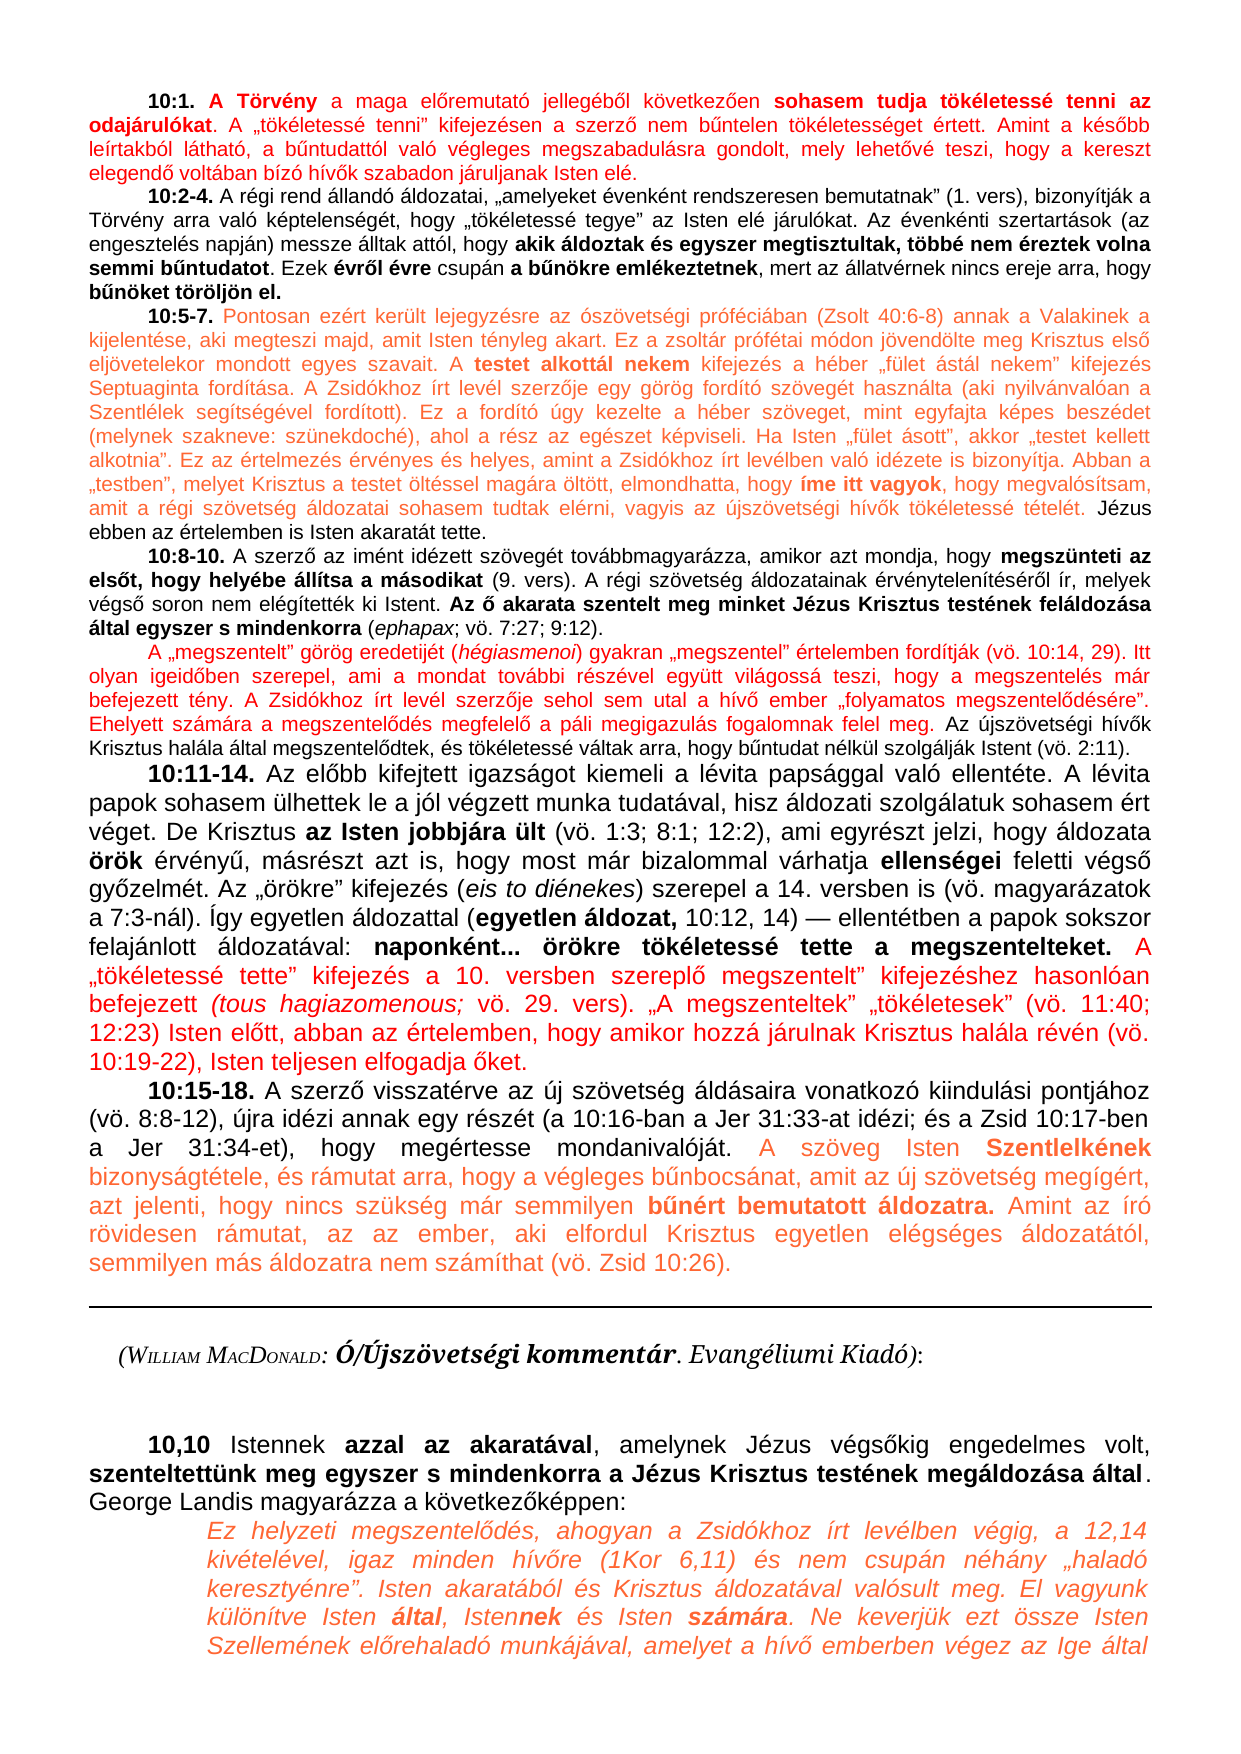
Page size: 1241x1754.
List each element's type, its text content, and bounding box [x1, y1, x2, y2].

text 10:15-18. A szerző visszatérve az új szövetség áldásaira vonatkozó kiindulási pontjához (vö. 8:8-12), újra idézi annak egy részét (a 10:16-ban a Jer 31:33-at idézi; és a Zsid 10:17-ben a Jer 31:34-et), hogy megértesse mondanivalóját. A szöveg Isten Szentlelkének bizonyságtétele, és rámutat arra, hogy a végleges bűnbocsánat, amit az új szövetség megígért, azt jelenti, hogy nincs szükség már semmilyen bűnért bemutatott áldozatra. Amint az író rövidesen rámutat, az az ember, aki elfordul Krisztus egyetlen elégséges áldozatától, semmilyen más áldozatra nem számíthat (vö. Zsid 10:26). [88, 1076, 1152, 1277]
text (William MacDonald: Ó/Újszövetségi kommentár. Evangéliumi Kiadó): [88, 1307, 1152, 1400]
text 10:2-4. A régi rend állandó áldozatai, „amelyeket évenként rendszeresen bemutatnak” (1. vers), bizonyítják a Törvény arra való képtelenségét, hogy „tökéletessé tegye” az Isten elé járulókat. Az évenkénti szertartások (az engesztelés napján) messze álltak attól, hogy akik áldoztak és egyszer megtisztultak, többé nem éreztek volna semmi bűntudatot. Ezek évről évre csupán a bűnökre emlékeztetnek, mert az állatvérnek nincs ereje arra, hogy bűnöket töröljön el. [88, 184, 1152, 304]
text 10:5-7. Pontosan ezért került lejegyzésre az ószövetségi próféciában (Zsolt 40:6-8) annak a Valakinek a kijelentése, aki megteszi majd, amit Isten tényleg akart. Ez a zsoltár prófétai módon jövendölte meg Krisztus első eljövetelekor mondott egyes szavait. A testet alkottál nekem kifejezés a héber „fület ástál nekem” kifejezés Septuaginta fordítása. A Zsidókhoz írt levél szerzője egy görög fordító szövegét használta (aki nyilvánvalóan a Szentlélek segítségével fordított). Ez a fordító úgy kezelte a héber szöveget, mint egyfajta képes beszédet (melynek szakneve: szünekdoché), ahol a rész az egészet képviseli. Ha Isten „fület ásott”, akkor „testet kellett alkotnia”. Ez az értelmezés érvényes és helyes, amint a Zsidókhoz írt levélben való idézete is bizonyítja. Abban a „testben”, melyet Krisztus a testet öltéssel magára öltött, elmondhatta, hogy íme itt vagyok, hogy megvalósítsam, amit a régi szövetség áldozatai sohasem tudtak elérni, vagyis az újszövetségi hívők tökéletessé tételét. Jézus ebben az értelemben is Isten akaratát tette. [88, 304, 1152, 544]
text 10:11-14. Az előbb kifejtett igazságot kiemeli a lévita papsággal való ellentéte. A lévita papok sohasem ülhettek le a jól végzett munka tudatával, hisz áldozati szolgálatuk sohasem ért véget. De Krisztus az Isten jobbjára ült (vö. 1:3; 8:1; 12:2), ami egyrészt jelzi, hogy áldozata örök érvényű, másrészt azt is, hogy most már bizalommal várhatja ellenségei feletti végső győzelmét. Az „örökre” kifejezés (eis to diénekes) szerepel a 14. versben is (vö. magyarázatok a 7:3-nál). Így egyetlen áldozattal (egyetlen áldozat, 10:12, 14) — ellentétben a papok sokszor felajánlott áldozatával: naponként... örökre tökéletessé tette a megszentelteket. A „tökéletessé tette” kifejezés a 10. versben szereplő megszentelt” kifejezéshez hasonlóan befejezett (tous hagiazomenous; vö. 29. vers). „A megszenteltek” „tökéletesek” (vö. 11:40; 12:23) Isten előtt, abban az értelemben, hogy amikor hozzá járulnak Krisztus halála révén (vö. 10:19-22), Isten teljesen elfogadja őket. [88, 759, 1152, 1076]
text 10,10 Istennek azzal az akaratával, amelynek Jézus végsőkig engedelmes volt, szenteltettünk meg egyszer s mindenkorra a Jézus Krisztus testének megáldozása által. George Landis magyarázza a következőképpen: [88, 1430, 1152, 1516]
text 10:1. A Törvény a maga előremutató jellegéből következően sohasem tudja tökéletessé tenni az odajárulókat. A „tökéletessé tenni” kifejezésen a szerző nem bűntelen tökéletességet értett. Amint a később leírtakból látható, a bűntudattól való végleges megszabadulásra gondolt, mely lehetővé teszi, hogy a kereszt elegendő voltában bízó hívők szabadon járuljanak Isten elé. [88, 88, 1152, 184]
text 10:8-10. A szerző az imént idézett szövegét továbbmagyarázza, amikor azt mondja, hogy megszünteti az elsőt, hogy helyébe állítsa a másodikat (9. vers). A régi szövetség áldozatainak érvénytelenítéséről ír, melyek végső soron nem elégítették ki Istent. Az ő akarata szentelt meg minket Jézus Krisztus testének feláldozása által egyszer s mindenkorra (ephapax; vö. 7:27; 9:12). [88, 544, 1152, 639]
text A „megszentelt” görög eredetijét (hégiasmenoi) gyakran „megszentel” értelemben fordítják (vö. 10:14, 29). Itt olyan igeidőben szerepel, ami a mondat további részével együtt világossá teszi, hogy a megszentelés már befejezett tény. A Zsidókhoz írt levél szerzője sehol sem utal a hívő ember „folyamatos megszentelődésére”. Ehelyett számára a megszentelődés megfelelő a páli megigazulás fogalomnak felel meg. Az újszövetségi hívők Krisztus halála által megszentelődtek, és tökéletessé váltak arra, hogy bűntudat nélkül szolgálják Istent (vö. 2:11). [88, 639, 1152, 759]
text Ez helyzeti megszentelődés, ahogyan a Zsidókhoz írt levélben végig, a 12,14 kivételével, igaz minden hívőre (1Kor 6,11) és nem csupán néhány „haladó keresztyénre”. Isten akaratából és Krisztus áldozatával valósult meg. El vagyunk különítve Isten által, Istennek és Isten számára. Ne keverjük ezt össze Isten Szellemének előrehaladó munkájával, amelyet a hívő emberben végez az Ige által [207, 1516, 1152, 1660]
